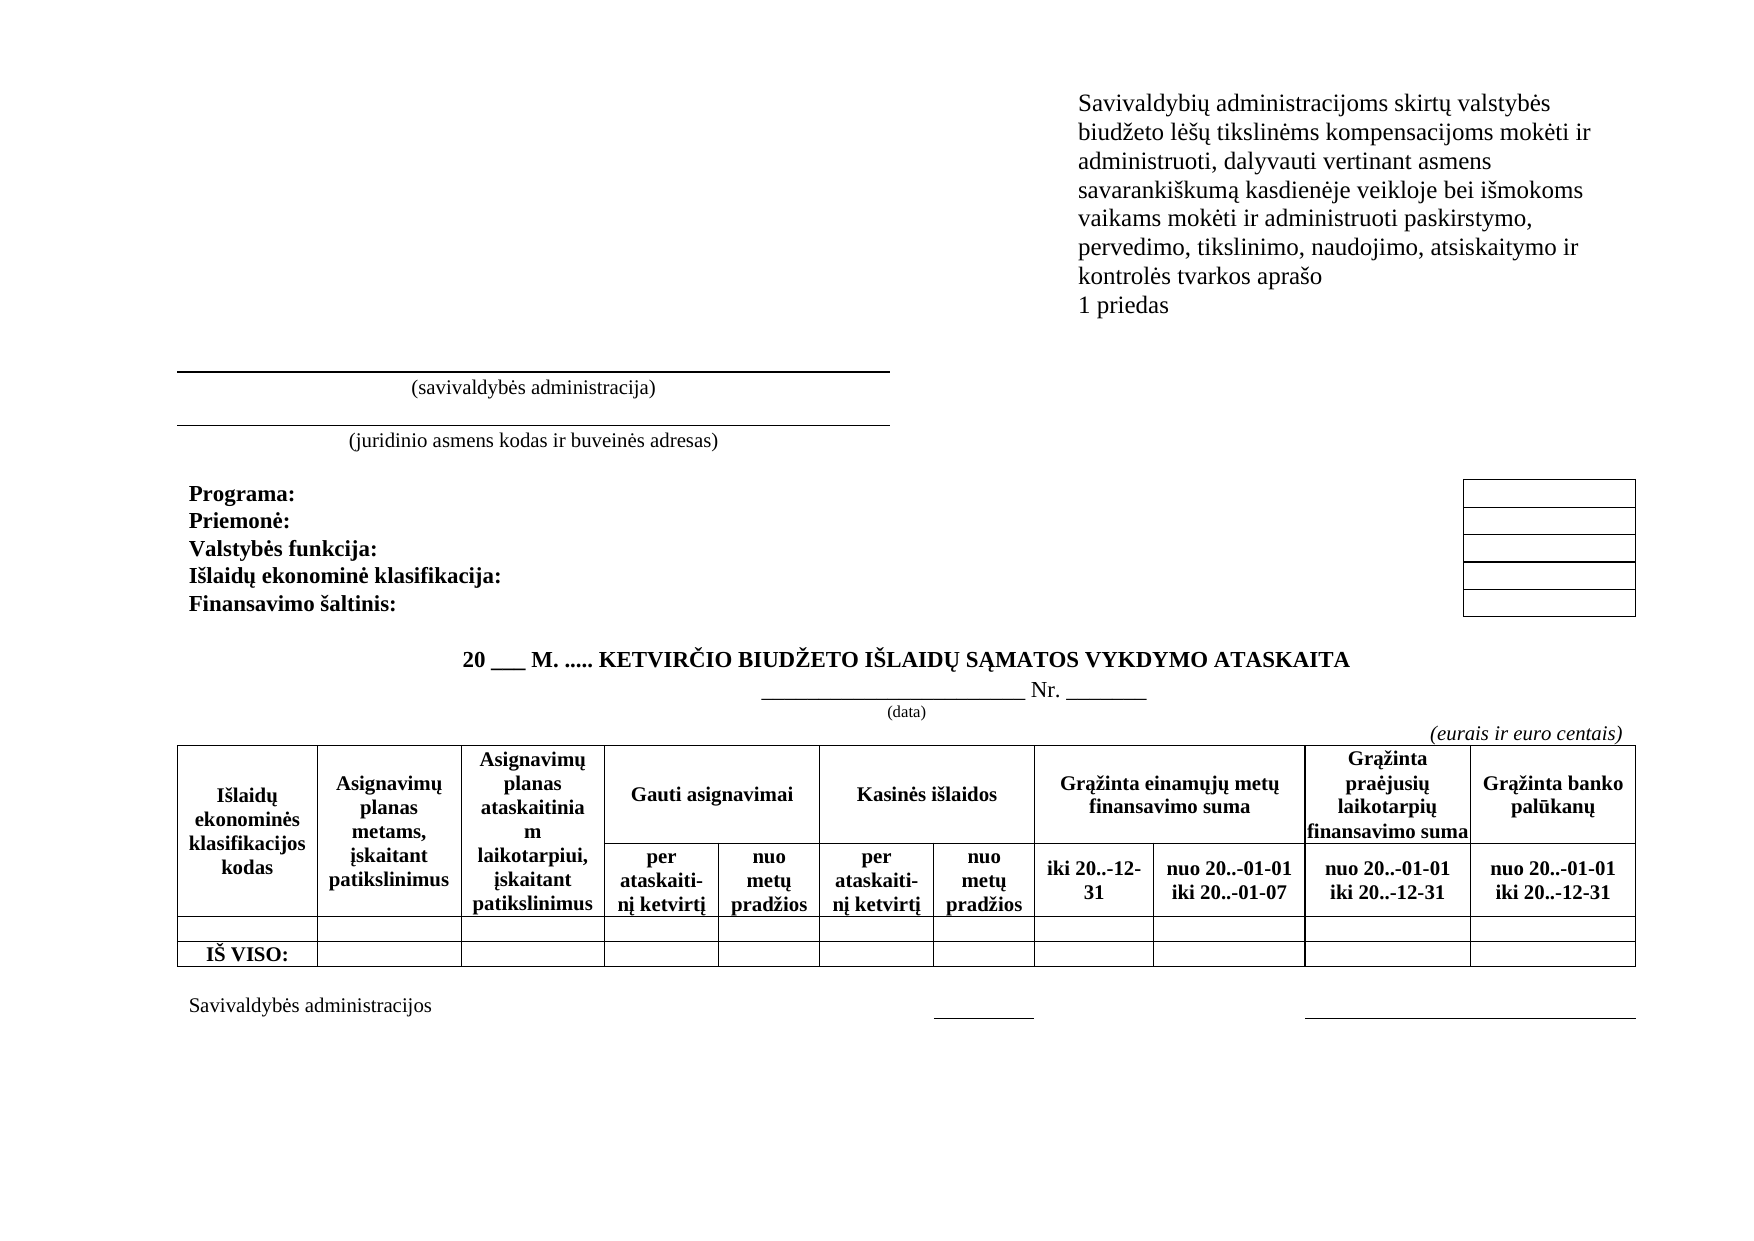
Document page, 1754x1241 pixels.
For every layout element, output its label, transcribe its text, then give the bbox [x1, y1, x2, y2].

table_cell [1141, 453, 1271, 479]
table_cell [1271, 425, 1331, 452]
table_cell [461, 967, 604, 993]
table_cell nuo metų pradžios [719, 844, 819, 916]
table_cell (data) [177, 702, 1636, 721]
table_cell [177, 721, 317, 745]
table_cell [1022, 507, 1141, 534]
table_cell (savivaldybės administracija) [177, 373, 890, 399]
table_cell [1464, 453, 1636, 479]
table_cell Asignavimų planas metams, įskaitant patikslinimus [318, 746, 461, 916]
table_cell [719, 917, 819, 941]
table_cell [1154, 942, 1304, 966]
table_cell [605, 942, 718, 966]
table_cell [624, 453, 765, 479]
table_cell [819, 721, 1022, 745]
table_cell [765, 561, 890, 589]
table_cell Programa: [177, 479, 1141, 507]
table_cell Priemonė: [177, 507, 1022, 534]
table_cell [1464, 480, 1635, 507]
table_cell Finansavimo šaltinis: [177, 589, 1271, 616]
table_cell [1271, 453, 1331, 479]
table_cell [765, 616, 890, 643]
text Savivaldybių administracijoms skirtų valstybės biudžeto lėšų tikslinėms kompensacijoms mokėti ir administruoti, dalyvauti vertinant asmens savarankiškumą kasdienėje veikloje bei išmokoms vaikams mokėti ir administruoti paskirstymo, pervedimo, tikslinimo, naudojimo, atsiskaitymo ir kontrolės tvarkos aprašo [1078, 88, 1636, 290]
table_cell Kasinės išlaidos [820, 746, 1034, 843]
table_cell [1141, 425, 1271, 452]
table_cell nuo 20..-01-01 iki 20..-01-07 [1154, 844, 1304, 916]
table_header [1141, 347, 1271, 371]
table_cell [317, 721, 461, 745]
table_cell [1141, 399, 1271, 425]
table_cell [1141, 534, 1271, 561]
table_cell [1271, 561, 1331, 589]
table_cell [1022, 721, 1046, 745]
table_cell [934, 994, 1034, 1017]
table_cell [1141, 616, 1271, 643]
table_cell [1464, 617, 1636, 643]
table_cell [765, 721, 819, 745]
table_cell Išlaidų ekonominė klasifikacija: [177, 561, 765, 589]
table_cell per ataskaiti-nį ketvirtį [820, 844, 933, 916]
table_header [1464, 347, 1636, 371]
table_cell [605, 917, 718, 941]
table_cell [1331, 561, 1463, 589]
table_cell [317, 967, 461, 993]
table_cell [1141, 561, 1271, 589]
table_cell [1271, 479, 1331, 507]
table_cell [1271, 399, 1331, 425]
table_cell [1271, 721, 1305, 745]
table_cell [1331, 425, 1464, 452]
table_cell [177, 453, 319, 479]
table_cell [934, 942, 1034, 966]
table_cell [820, 917, 933, 941]
table_cell [1331, 453, 1464, 479]
table_cell [1154, 967, 1305, 993]
table_cell [719, 967, 819, 993]
table_cell [1034, 967, 1153, 993]
table_header [1022, 347, 1141, 371]
table_cell [1154, 917, 1304, 941]
table_cell [1331, 371, 1464, 399]
table_cell [819, 967, 934, 993]
table_cell [934, 967, 1034, 993]
table_cell (eurais ir euro centais) [1305, 721, 1636, 745]
table_cell [1464, 563, 1635, 589]
table_cell [319, 616, 468, 643]
table_cell [1331, 507, 1463, 534]
table_cell (juridinio asmens kodas ir buveinės adresas) [177, 426, 890, 452]
table_cell 20 ___ M. ..... KETVIRČIO BIUDŽETO IŠLAIDŲ SĄMATOS VYKDYMO ATASKAITA [177, 644, 1636, 676]
table_cell [1471, 942, 1635, 966]
table_cell nuo metų pradžios [934, 844, 1034, 916]
table_cell [624, 616, 765, 643]
table_cell [1154, 994, 1305, 1017]
table_header [1331, 347, 1464, 371]
table_cell Grąžinta praėjusių laikotarpių finansavimo suma [1306, 746, 1470, 843]
table_cell [1464, 425, 1636, 452]
table_cell [1464, 508, 1635, 534]
table_cell per ataskaiti-nį ketvirtį [605, 844, 718, 916]
table_cell [604, 967, 718, 993]
table_cell [719, 942, 819, 966]
table_cell [1464, 371, 1636, 399]
table_cell nuo 20..-01-01 iki 20..-12-31 [1306, 844, 1470, 916]
table_cell [765, 453, 890, 479]
table_cell [177, 399, 890, 425]
table_cell [1271, 371, 1331, 399]
table_cell [890, 399, 1022, 425]
table_cell [1464, 535, 1635, 561]
table_cell [1306, 942, 1470, 966]
table_header [890, 347, 1022, 371]
table_cell [1331, 534, 1463, 561]
table_cell [1306, 917, 1470, 941]
table_cell [1331, 589, 1463, 616]
table_cell [890, 371, 1022, 399]
table_cell Valstybės funkcija: [177, 534, 1141, 561]
table_cell [462, 917, 604, 941]
table_cell [1464, 399, 1636, 425]
table_cell [461, 721, 604, 745]
table_cell [1035, 942, 1153, 966]
table_cell [462, 942, 604, 966]
table_cell [890, 453, 1022, 479]
table_cell [1271, 616, 1331, 643]
table_cell [1022, 561, 1141, 589]
table_cell _______________________ Nr. _______ [177, 676, 1636, 702]
table_cell [719, 994, 819, 1017]
table_cell [1331, 479, 1463, 507]
table_cell [1022, 425, 1141, 452]
table_cell [1034, 994, 1153, 1017]
table_cell Gauti asignavimai [605, 746, 819, 843]
table_cell [890, 561, 1022, 589]
table_cell [1464, 590, 1635, 616]
table_cell [178, 917, 317, 941]
table_cell [1141, 371, 1271, 399]
table_cell [1141, 507, 1271, 534]
table_cell [1331, 616, 1464, 643]
table_cell [468, 453, 624, 479]
text 1 priedas [1078, 290, 1636, 318]
table_cell [1471, 917, 1635, 941]
table_cell [604, 994, 718, 1017]
table_cell [1022, 371, 1141, 399]
table_cell [468, 616, 624, 643]
table_cell Savivaldybės administracijos [177, 994, 461, 1017]
table_cell [1305, 967, 1470, 993]
table_cell IŠ VISO: [178, 942, 317, 966]
table_cell Grąžinta banko palūkanų [1471, 746, 1635, 843]
table_cell [1022, 616, 1141, 643]
table_cell [819, 994, 934, 1017]
table_cell [820, 942, 933, 966]
table_cell Išlaidų ekonominės klasifikacijos kodas [178, 746, 317, 916]
table_cell [1331, 399, 1464, 425]
table_cell [1035, 917, 1153, 941]
table_cell [1022, 453, 1141, 479]
table_cell [318, 942, 461, 966]
table_cell Asignavimų planas ataskaitiniam laikotarpiui, įskaitant patikslinimus [462, 746, 604, 916]
table_cell [890, 425, 1022, 452]
table_cell [1046, 721, 1271, 745]
table_cell [1022, 399, 1141, 425]
table_cell [319, 453, 468, 479]
table_cell [177, 967, 317, 993]
table_cell [177, 616, 319, 643]
table_cell [890, 616, 1022, 643]
table_header [177, 347, 890, 371]
table_cell [1271, 589, 1331, 616]
table_cell [1271, 507, 1331, 534]
table_cell [1305, 994, 1636, 1017]
table_cell [1141, 479, 1271, 507]
table_cell Grąžinta einamųjų metų finansavimo suma [1035, 746, 1304, 843]
table_cell [461, 994, 604, 1017]
table_cell [604, 721, 765, 745]
table_cell iki 20..-12-31 [1035, 844, 1153, 916]
table_cell [1271, 534, 1331, 561]
table_cell [1470, 967, 1636, 993]
table_cell [318, 917, 461, 941]
table_header [1271, 347, 1331, 371]
table_cell [934, 917, 1034, 941]
table_cell nuo 20..-01-01 iki 20..-12-31 [1471, 844, 1635, 916]
